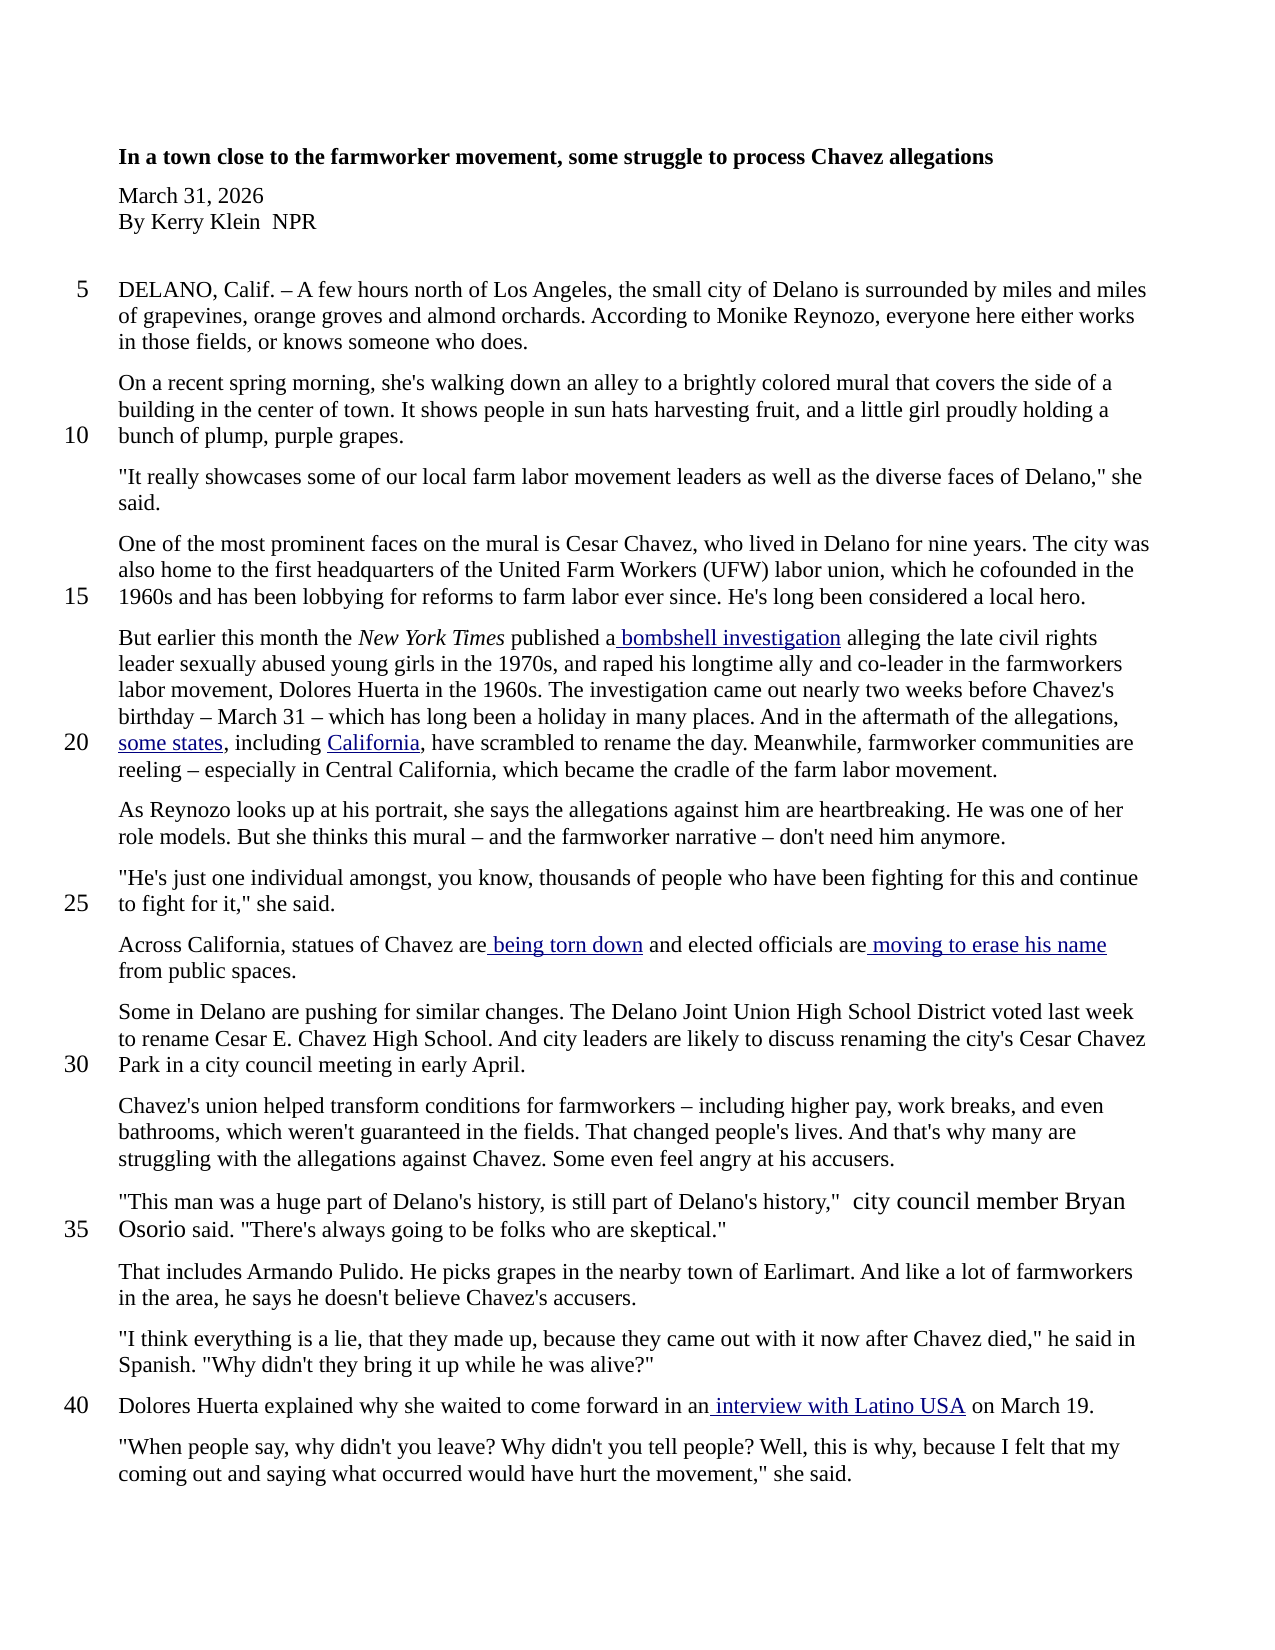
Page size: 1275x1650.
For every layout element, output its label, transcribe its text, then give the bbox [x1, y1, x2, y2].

text On a recent spring morning, she's walking down an alley to a brightly colored mural that covers the side of a building in the center of town. It shows people in sun hats harvesting fruit, and a little girl proudly holding a bunch of plump, purple grapes. [118, 369, 1157, 448]
text "I think everything is a lie, that they made up, because they came out with it now after Chavez died," he said in Spanish. "Why didn't they bring it up while he was alive?" [118, 1325, 1157, 1378]
subtitle In a town close to the farmworker movement, some struggle to process Chavez allegations [118, 143, 1157, 169]
text Chavez's union helped transform conditions for farmworkers – including higher pay, work breaks, and even bathrooms, which weren't guaranteed in the fields. That changed people's lives. And that's why many are struggling with the allegations against Chavez. Some even feel angry at his accusers. [118, 1092, 1157, 1171]
text March 31, 2026 [118, 182, 1157, 208]
text Some in Delano are pushing for similar changes. The Delano Joint Union High School District voted last week to rename Cesar E. Chavez High School. And city leaders are likely to discuss renaming the city's Cesar Chavez Park in a city council meeting in early April. [118, 998, 1157, 1077]
text "When people say, why didn't you leave? Why didn't you tell people? Well, this is why, because I felt that my coming out and saying what occurred would have hurt the movement," she said. [118, 1433, 1157, 1486]
text Dolores Huerta explained why she waited to come forward in an interview with Latino USA on March 19. [118, 1392, 1157, 1419]
text Across California, statues of Chavez are being torn down and elected officials are moving to erase his name from public spaces. [118, 931, 1157, 984]
text But earlier this month the New York Times published a bombshell investigation alleging the late civil rights leader sexually abused young girls in the 1970s, and raped his longtime ally and co-leader in the farmworkers labor movement, Dolores Huerta in the 1960s. The investigation came out nearly two weeks before Chavez's birthday – March 31 – which has long been a holiday in many places. And in the aftermath of the allegations, some states, including California, have scrambled to rename the day. Meanwhile, farmworker communities are reeling – especially in Central California, which became the cradle of the farm labor movement. [118, 624, 1157, 782]
text DELANO, Calif. – A few hours north of Los Angeles, the small city of Delano is surrounded by miles and miles of grapevines, orange groves and almond orchards. According to Monike Reynozo, everyone here either works in those fields, or knows someone who does. [118, 276, 1157, 355]
text "He's just one individual amongst, you know, thousands of people who have been fighting for this and continue to fight for it," she said. [118, 864, 1157, 917]
text One of the most prominent faces on the mural is Cesar Chavez, who lived in Delano for nine years. The city was also home to the first headquarters of the United Farm Workers (UFW) labor union, which he cofounded in the 1960s and has been lobbying for reforms to farm labor ever since. He's long been considered a local hero. [118, 530, 1157, 609]
text As Reynozo looks up at his portrait, she says the allegations against him are heartbreaking. He was one of her role models. But she thinks this mural – and the farmworker narrative – don't need him anymore. [118, 797, 1157, 849]
text That includes Armando Pulido. He picks grapes in the nearby town of Earlimart. And like a lot of farmworkers in the area, he says he doesn't believe Chavez's accusers. [118, 1258, 1157, 1311]
text "It really showcases some of our local farm labor movement leaders as well as the diverse faces of Delano," she said. [118, 463, 1157, 516]
text By Kerry Klein NPR [118, 208, 1157, 235]
text "This man was a huge part of Delano's history, is still part of Delano's history," city council member Bryan Osorio said. "There's always going to be folks who are skeptical." [118, 1186, 1157, 1243]
